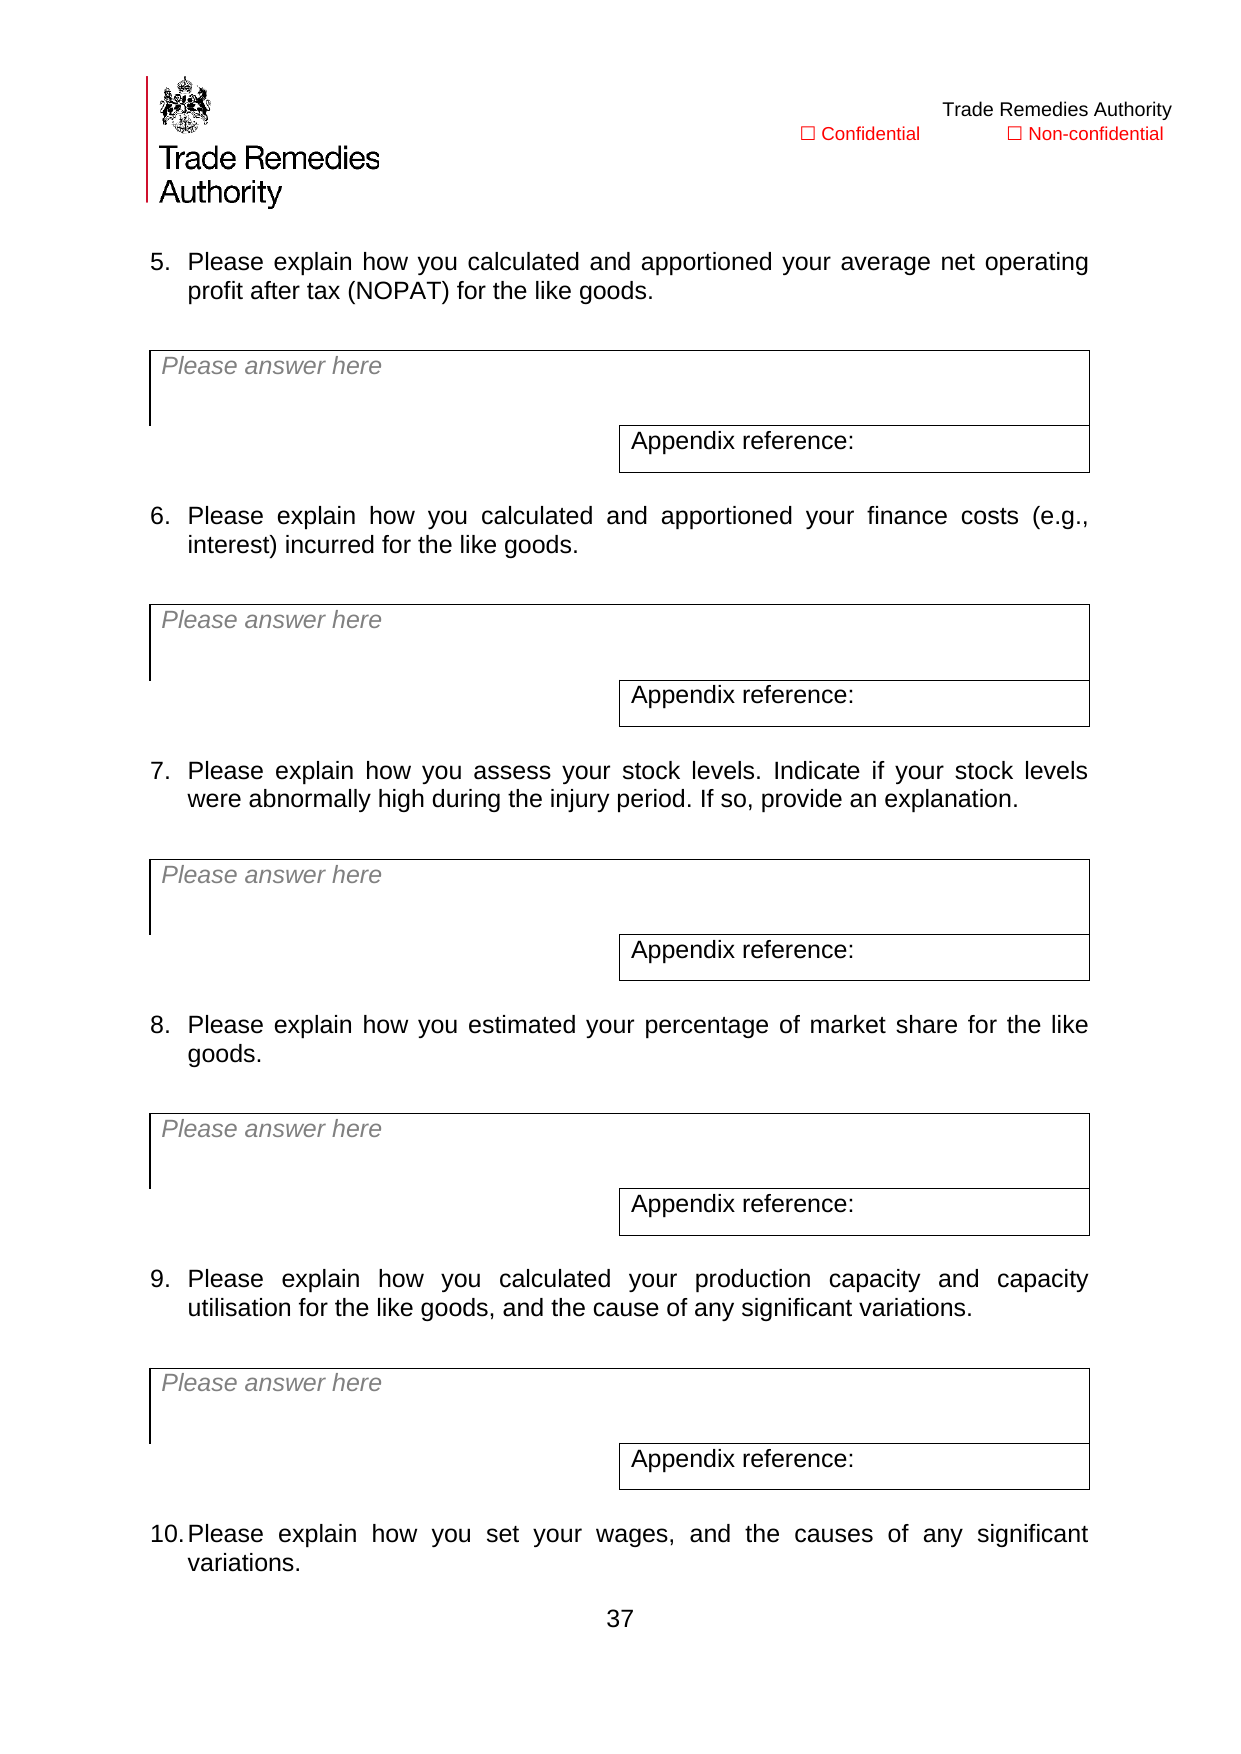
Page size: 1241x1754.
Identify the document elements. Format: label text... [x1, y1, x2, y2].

table_header Please answer here [151, 860, 1089, 934]
list Please explain how you calculated and apportioned your finance costs (e.g., interest) incurred for the like goods. [150, 501, 1090, 559]
table_header Please answer here [151, 1369, 1089, 1443]
table_cell [150, 681, 619, 726]
list Please explain how you assess your stock levels. Indicate if your stock levels were abnormally high during the injury period. If so, provide an explanation. [150, 756, 1090, 813]
list Please explain how you estimated your percentage of market share for the like goods. [150, 1010, 1090, 1068]
list Please explain how you calculated and apportioned your average net operating profit after tax (NOPAT) for the like goods. [150, 247, 1090, 304]
table_cell [150, 935, 619, 980]
table_cell Appendix reference: [620, 935, 1089, 980]
table_cell Appendix reference: [620, 1189, 1089, 1235]
table_cell [150, 1189, 619, 1235]
table_cell [150, 426, 619, 472]
table_cell Appendix reference: [620, 1444, 1089, 1489]
table_cell Appendix reference: [620, 681, 1089, 726]
table_header Please answer here [151, 1114, 1089, 1188]
table_cell Appendix reference: [620, 426, 1089, 472]
table_header Please answer here [151, 605, 1089, 679]
list Please explain how you calculated your production capacity and capacity utilisation for the like goods, and the cause of any significant variations. [150, 1264, 1090, 1322]
table_header Please answer here [151, 351, 1089, 425]
list Please explain how you set your wages, and the causes of any significant variations. [150, 1519, 1090, 1576]
table_cell [150, 1444, 619, 1489]
